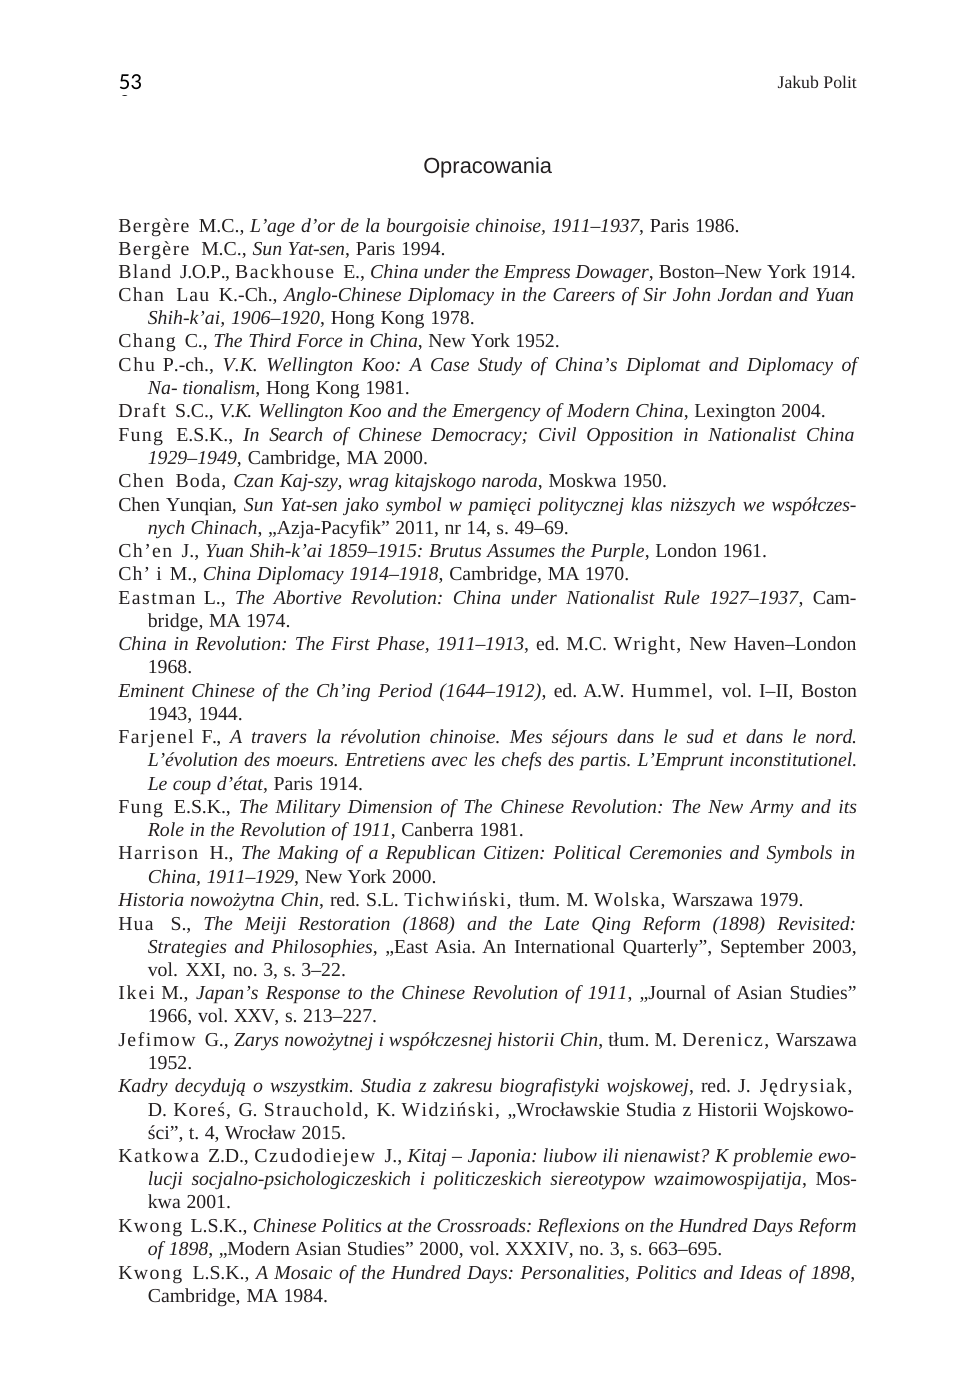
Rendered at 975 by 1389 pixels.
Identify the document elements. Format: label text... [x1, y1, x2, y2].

text Bland J.O.P., Backhouse E., China under the Empress Dowager, Boston‒New York 1914. Chan Lau K.-Ch., Anglo-Chinese Diplomacy in the Careers of Sir John Jordan and Yuan [118, 259, 868, 306]
text 1929‒1949, Cambridge, MA 2000. [148, 446, 869, 469]
text Jefimow G., Zarys nowożytnej i współczesnej historii Chin, tłum. M. Derenicz, Warszawa 1952. [118, 1028, 857, 1074]
text Ikei M., Japan’s Response to the Chinese Revolution of 1911, „Journal of Asian Studies” 1966, vol. XXV, s. 213‒227. [118, 981, 857, 1027]
text Eminent Chinese of the Ch’ing Period (1644‒1912), ed. A.W. Hummel, vol. I‒II, Boston 1943, 1944. [118, 678, 857, 724]
text D. Koreś, G. Strauchold, K. Widziński, „Wrocławskie Studia z Historii Wojskowo- ści”, t. 4, Wrocław 2015. [148, 1097, 864, 1143]
text Kadry decydują o wszystkim. Studia z zakresu biografistyki wojskowej, red. J. Jędrysiak, [118, 1074, 869, 1097]
text Chen Boda, Czan Kaj-szy, wrag kitajskogo naroda, Moskwa 1950. [118, 469, 869, 492]
text Shih-k’ai, 1906‒1920, Hong Kong 1978. [148, 306, 869, 329]
text Kwong L.S.K., Chinese Politics at the Crossroads: Reflexions on the Hundred Days Reform [118, 1214, 869, 1237]
text Eastman L., The Abortive Revolution: China under Nationalist Rule 1927‒1937, Cam- bridge, MA 1974. [118, 586, 857, 632]
text Katkowa Z.D., Czudodiejew J., Kitaj – Japonia: liubow ili nienawist? K problemie ewo- lucji socjalno-psichologiczeskich i politiczeskich siereotypow wzaimowospijatija, Mos- kwa 2001. [118, 1144, 857, 1213]
text Historia nowożytna Chin, red. S.L. Tichwiński, tłum. M. Wolska, Warszawa 1979. [118, 888, 869, 911]
text Harrison H., The Making of a Republican Citizen: Political Ceremonies and Symbols in [118, 841, 869, 864]
text China, 1911‒1929, New York 2000. [148, 864, 869, 887]
text Cambridge, MA 1984. [148, 1284, 869, 1307]
text Hua S., The Meiji Restoration (1868) and the Late Qing Reform (1898) Revisited: Strategies and Philosophies, „East Asia. An International Quarterly”, September 2003, vol. XXI, no. 3, s. 3‒22. [118, 911, 857, 981]
text Farjenel F., A travers la révolution chinoise. Mes séjours dans le sud et dans le nord. L’évolution des moeurs. Entretiens avec les chefs des partis. L’Emprunt inconstitutionel. Le coup d’état, Paris 1914. [118, 725, 857, 794]
text Draft S.C., V.K. Wellington Koo and the Emergency of Modern China, Lexington 2004. Fung E.S.K., In Search of Chinese Democracy; Civil Opposition in Nationalist China [118, 399, 868, 445]
text Chang C., The Third Force in China, New York 1952. [118, 329, 869, 352]
text Bergère M.C., L’age d’or de la bourgoisie chinoise, 1911‒1937, Paris 1986. Bergère M.C., Sun Yat-sen, Paris 1994. [118, 214, 782, 259]
text Chu P.-ch., V.K. Wellington Koo: A Case Study of China’s Diplomat and Diplomacy of Na- tionalism, Hong Kong 1981. [118, 353, 857, 399]
text Opracowania [210, 153, 765, 178]
text Fung E.S.K., The Military Dimension of The Chinese Revolution: The New Army and its Role in the Revolution of 1911, Canberra 1981. [118, 795, 857, 841]
text Ch’en J., Yuan Shih-k’ai 1859‒1915: Brutus Assumes the Purple, London 1961. Ch’ i M., China Diplomacy 1914‒1918, Cambridge, MA 1970. [118, 539, 782, 585]
text Kwong L.S.K., A Mosaic of the Hundred Days: Personalities, Politics and Ideas of 1898, [118, 1261, 869, 1283]
text Chen Yunqian, Sun Yat-sen jako symbol w pamięci politycznej klas niższych we współczes- nych Chinach, „Azja-Pacyfik” 2011, nr 14, s. 49‒69. [118, 493, 857, 539]
text of 1898, „Modern Asian Studies” 2000, vol. XXXIV, no. 3, s. 663‒695. [148, 1237, 869, 1260]
text China in Revolution: The First Phase, 1911‒1913, ed. M.C. Wright, New Haven‒London 1968. [118, 632, 857, 678]
